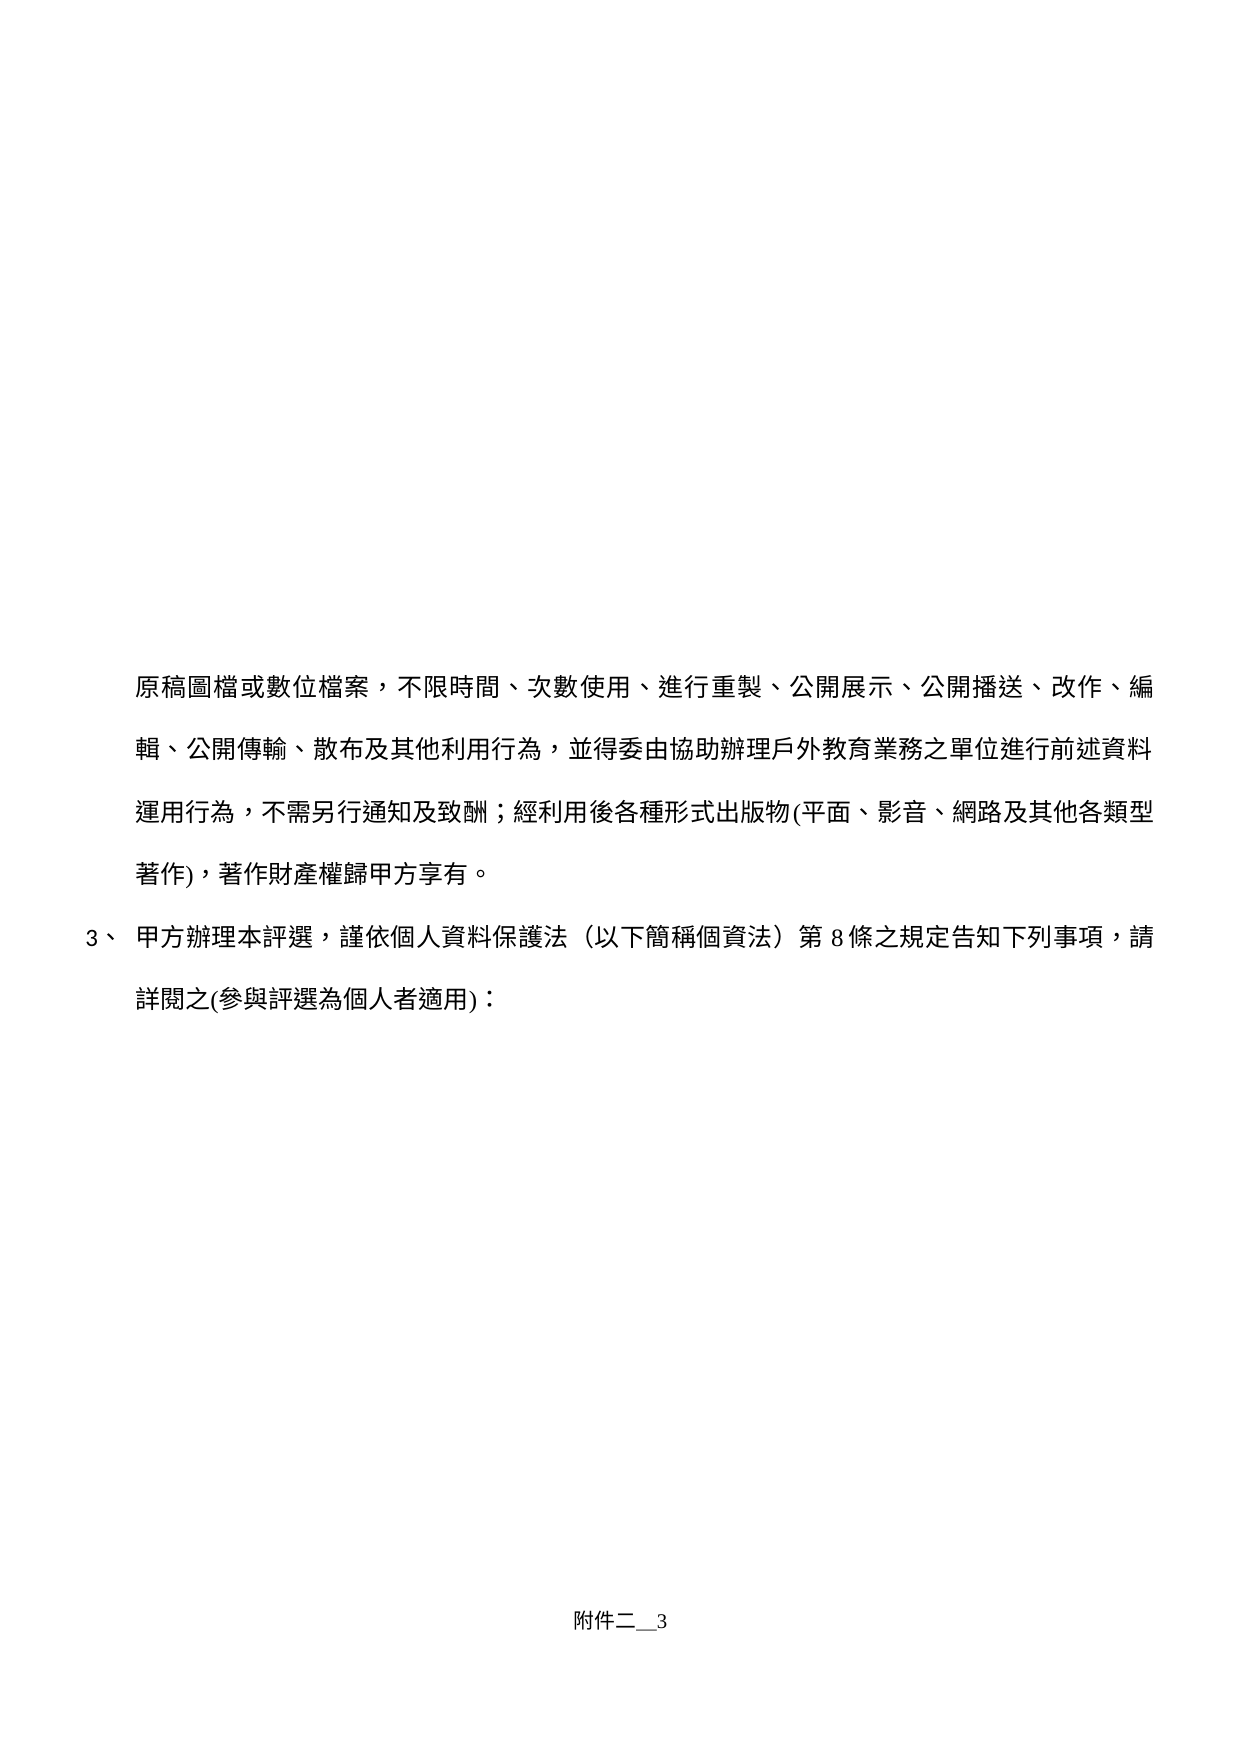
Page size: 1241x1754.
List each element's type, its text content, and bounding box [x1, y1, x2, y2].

table_cell 本直轄市、縣(市)政府/本校/本人/本團體 （以下稱乙方）同意參與教育部國民及學前教育署（以下稱甲方）辦理之115年度「教育部戶外教育成效卓著獎」評選，確認所提供之各項資料正確無誤且合法，並同意下列事項： 乙方擔保其對本戶外教育實施成果及相關附件與佐證資料等（以下簡稱成果資料），以自行創作為主，且取材不得運用未經授權之資料，並擔保本著作之內容無不法侵害他人人格權、著作權或其他權利情事；甲方如因成果資料，致遭第三人主張涉及侵害著作權或其他相關權利時，乙方有協助處理解決之義務並自負法律責任。 乙方之成果資料經評選獲獎，同意將成果資料之著作財產權，無條件授權甲方作為推動戶外教育政策之使用，乙方著作人格權並受著作權法保護。甲方有權對成果資料之內容、標題、原稿圖檔或數位檔案，不限時間、次數使用、進行重製、公開展示、公開播送、改作、編輯、公開傳輸、散布及其他利用行為，並得委由協助辦理戶外教育業務之單位進行前述資料運用行為，不需另行通知及致酬；經利用後各種形式出版物(平面、影音、網路及其他各類型著作)，著作財產權歸甲方享有。 甲方辦理本評選，謹依個人資料保護法（以下簡稱個資法）第8條之規定告知下列事項，請詳閱之(參與評選為個人者適用)： 本活動由甲方或甲方委由協助辦理戶外教育之業務單位進行蒐集、處理及利用參與評選者個人資料，目的係為進行本活動之報名、通知、聯繫、徵選、表揚及成果發表，評選獲獎後推動戶外教育政策等作業，其蒐集、處理及利用皆依個資法及相關法令之規範。 本活動蒐集之個人資料類別，如推薦表等所示內容，乙方可自由選擇是否提供個人資料，惟乙方若不同意提供個人資料時，將無法參加本評選。 個人資料之利用期間為本評選相關行政業務之存續期間，利用地區不限，依執行本評選所必要之方式進行利用。 乙方得依個資法第3條之規定行使權利。 乙方已詳閱、清楚瞭解以上所告知事項，同意遵守實施計畫及本同意書相關內容，如有違反願自負法律責任並返還已領取之獎勵。 此致 教育部國民及學前教育署 乙方簽章： （請簽名∕蓋印信） 中華民國 年 月 日 [74, 644, 1166, 1019]
